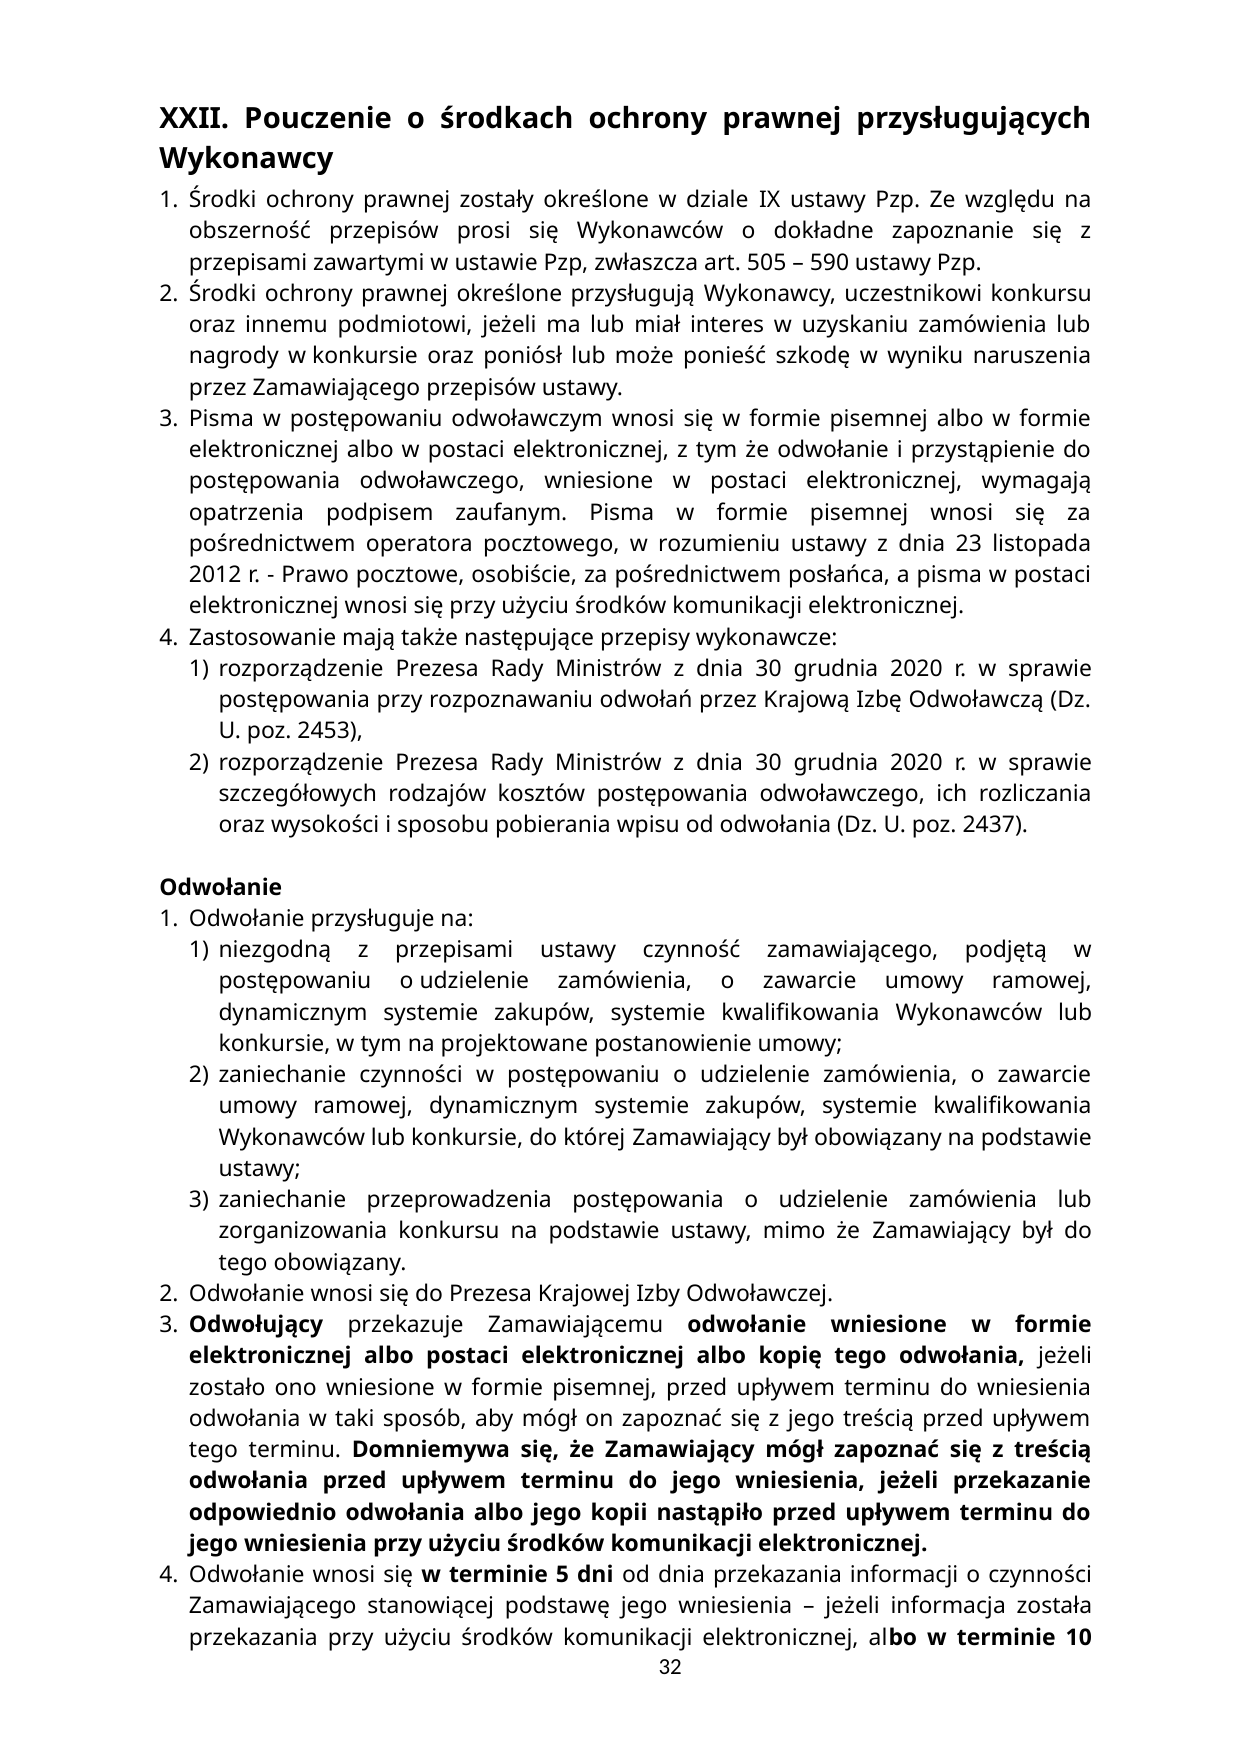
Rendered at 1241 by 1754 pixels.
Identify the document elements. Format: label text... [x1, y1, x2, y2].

list rozporządzenie Prezesa Rady Ministrów z dnia 30 grudnia 2020 r. w sprawie szczegółowych rodzajów kosztów postępowania odwoławczego, ich rozliczania oraz wysokości i sposobu pobierania wpisu od odwołania (Dz. U. poz. 2437). [189, 746, 1092, 839]
list zaniechanie przeprowadzenia postępowania o udzielenie zamówienia lub zorganizowania konkursu na podstawie ustawy, mimo że Zamawiający był do tego obowiązany. [189, 1183, 1092, 1277]
list niezgodną z przepisami ustawy czynność zamawiającego, podjętą w postępowaniu o udzielenie zamówienia, o zawarcie umowy ramowej, dynamicznym systemie zakupów, systemie kwalifikowania Wykonawców lub konkursie, w tym na projektowane postanowienie umowy; [189, 933, 1092, 1058]
subtitle XXII. Pouczenie o środkach ochrony prawnej przysługujących Wykonawcy [159, 98, 1092, 177]
list Odwołanie przysługuje na: [159, 902, 1092, 933]
list Odwołanie wnosi się w terminie 5 dni od dnia przekazania informacji o czynności Zamawiającego stanowiącej podstawę jego wniesienia – jeżeli informacja została przekazania przy użyciu środków komunikacji elektronicznej, albo w terminie 10 [159, 1558, 1092, 1652]
list Odwołanie wnosi się do Prezesa Krajowej Izby Odwoławczej. [159, 1277, 1092, 1308]
list Odwołujący przekazuje Zamawiającemu odwołanie wniesione w formie elektronicznej albo postaci elektronicznej albo kopię tego odwołania, jeżeli zostało ono wniesione w formie pisemnej, przed upływem terminu do wniesienia odwołania w taki sposób, aby mógł on zapoznać się z jego treścią przed upływem tego terminu. Domniemywa się, że Zamawiający mógł zapoznać się z treścią odwołania przed upływem terminu do jego wniesienia, jeżeli przekazanie odpowiednio odwołania albo jego kopii nastąpiło przed upływem terminu do jego wniesienia przy użyciu środków komunikacji elektronicznej. [159, 1308, 1092, 1558]
list Zastosowanie mają także następujące przepisy wykonawcze: [159, 621, 1092, 652]
list zaniechanie czynności w postępowaniu o udzielenie zamówienia, o zawarcie umowy ramowej, dynamicznym systemie zakupów, systemie kwalifikowania Wykonawców lub konkursie, do której Zamawiający był obowiązany na podstawie ustawy; [189, 1058, 1092, 1183]
list Pisma w postępowaniu odwoławczym wnosi się w formie pisemnej albo w formie elektronicznej albo w postaci elektronicznej, z tym że odwołanie i przystąpienie do postępowania odwoławczego, wniesione w postaci elektronicznej, wymagają opatrzenia podpisem zaufanym. Pisma w formie pisemnej wnosi się za pośrednictwem operatora pocztowego, w rozumieniu ustawy z dnia 23 listopada 2012 r. - Prawo pocztowe, osobiście, za pośrednictwem posłańca, a pisma w postaci elektronicznej wnosi się przy użyciu środków komunikacji elektronicznej. [159, 402, 1092, 621]
list rozporządzenie Prezesa Rady Ministrów z dnia 30 grudnia 2020 r. w sprawie postępowania przy rozpoznawaniu odwołań przez Krajową Izbę Odwoławczą (Dz. U. poz. 2453), [189, 652, 1092, 746]
list Środki ochrony prawnej określone przysługują Wykonawcy, uczestnikowi konkursu oraz innemu podmiotowi, jeżeli ma lub miał interes w uzyskaniu zamówienia lub nagrody w konkursie oraz poniósł lub może ponieść szkodę w wyniku naruszenia przez Zamawiającego przepisów ustawy. [159, 277, 1092, 402]
list Środki ochrony prawnej zostały określone w dziale IX ustawy Pzp. Ze względu na obszerność przepisów prosi się Wykonawców o dokładne zapoznanie się z przepisami zawartymi w ustawie Pzp, zwłaszcza art. 505 – 590 ustawy Pzp. [159, 183, 1092, 277]
text Odwołanie [159, 871, 1092, 902]
